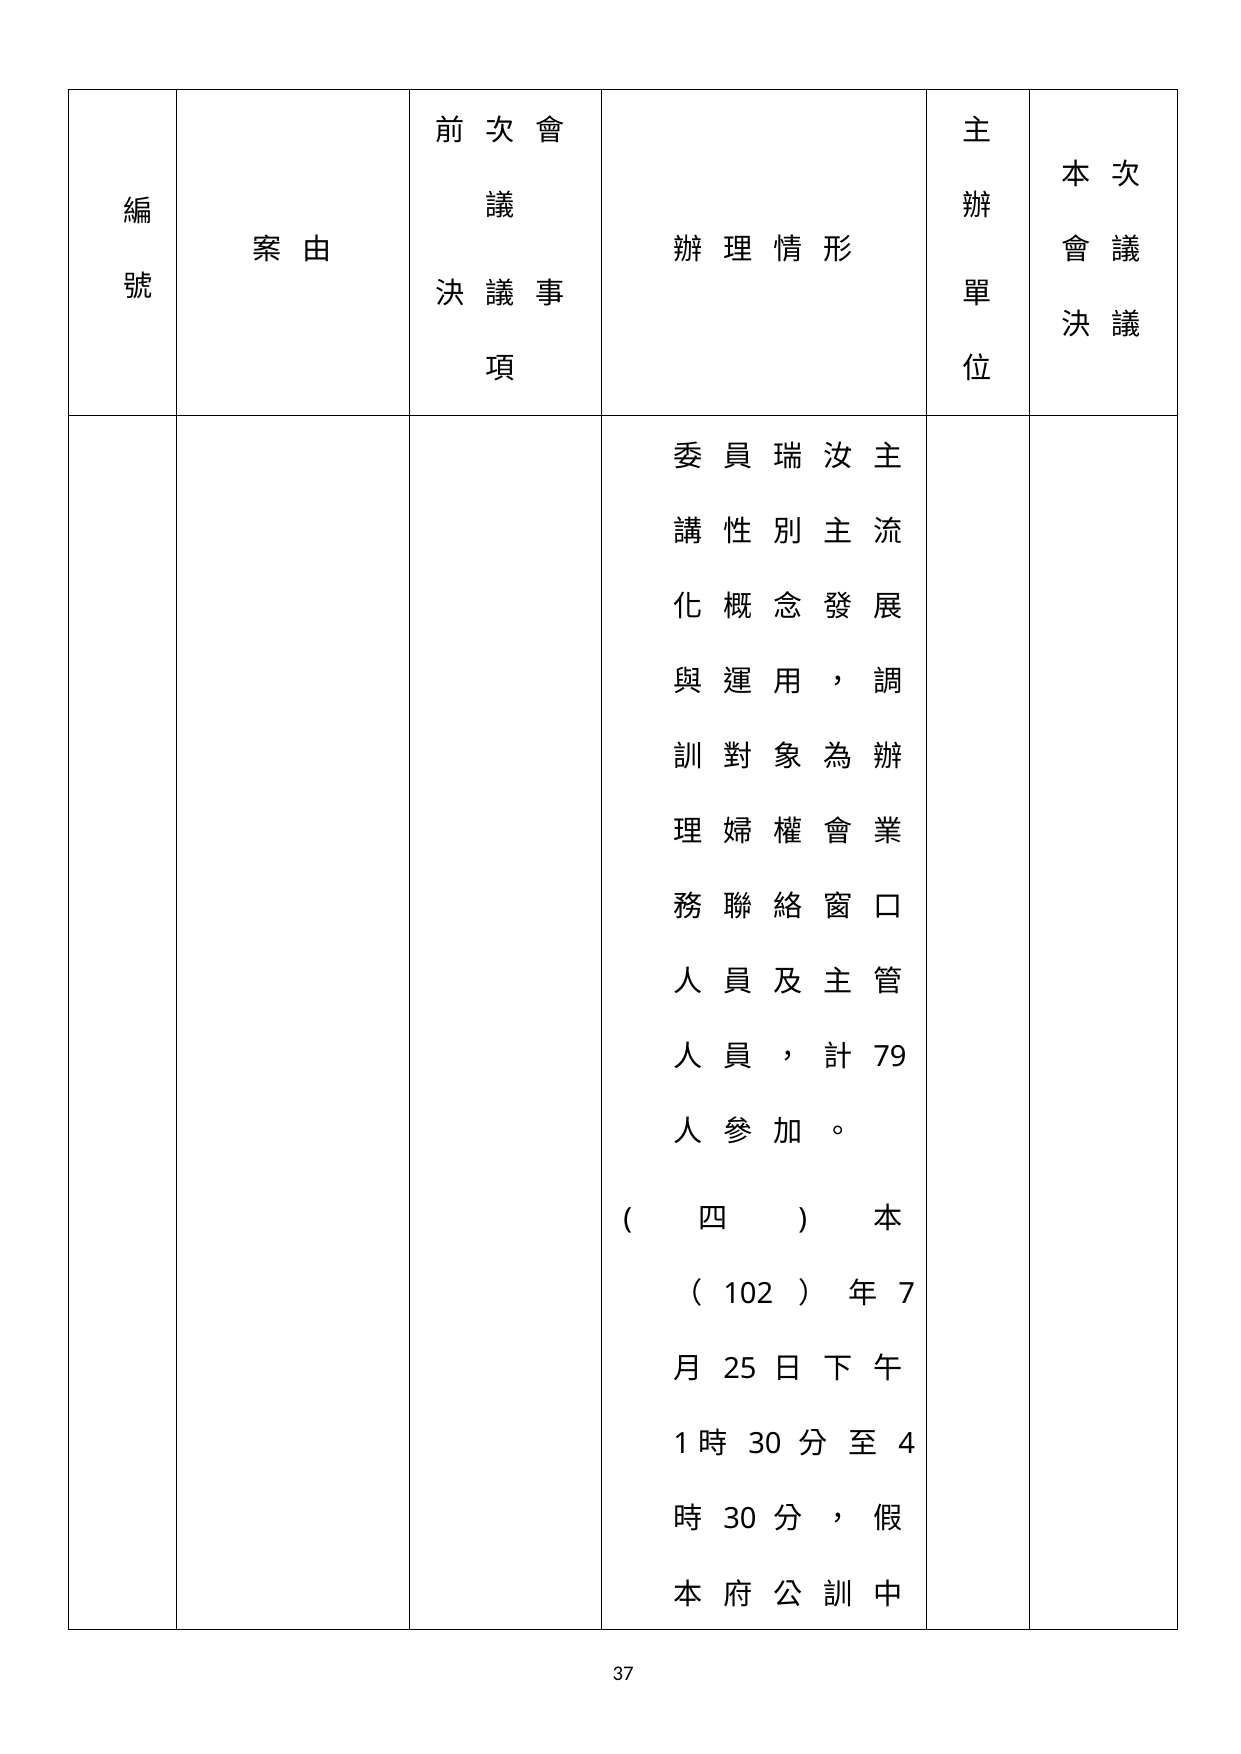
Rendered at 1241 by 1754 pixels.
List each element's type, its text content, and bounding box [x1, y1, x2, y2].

table_header 前次會議 決議事項 [410, 90, 601, 415]
table_header 案由 [177, 90, 409, 415]
table_header 編號 [69, 90, 176, 415]
table_header 辦理情形 [602, 90, 926, 415]
table_header 本次會議決議 [1030, 90, 1177, 415]
table_cell [927, 416, 1029, 1629]
table_cell [410, 416, 601, 1629]
table_cell [69, 416, 176, 1629]
table_cell 委員瑞汝主講性別主流化概念發展與運用，調訓對象為辦理婦權會業務聯絡窗口人員及主管人員，計79人參加。 (四)本（102）年7月25日下午1時30分至4時30分，假本府公訓中 [602, 416, 926, 1629]
table_cell [177, 416, 409, 1629]
table_cell [1030, 416, 1177, 1629]
table_header 主辦 單位 [927, 90, 1029, 415]
